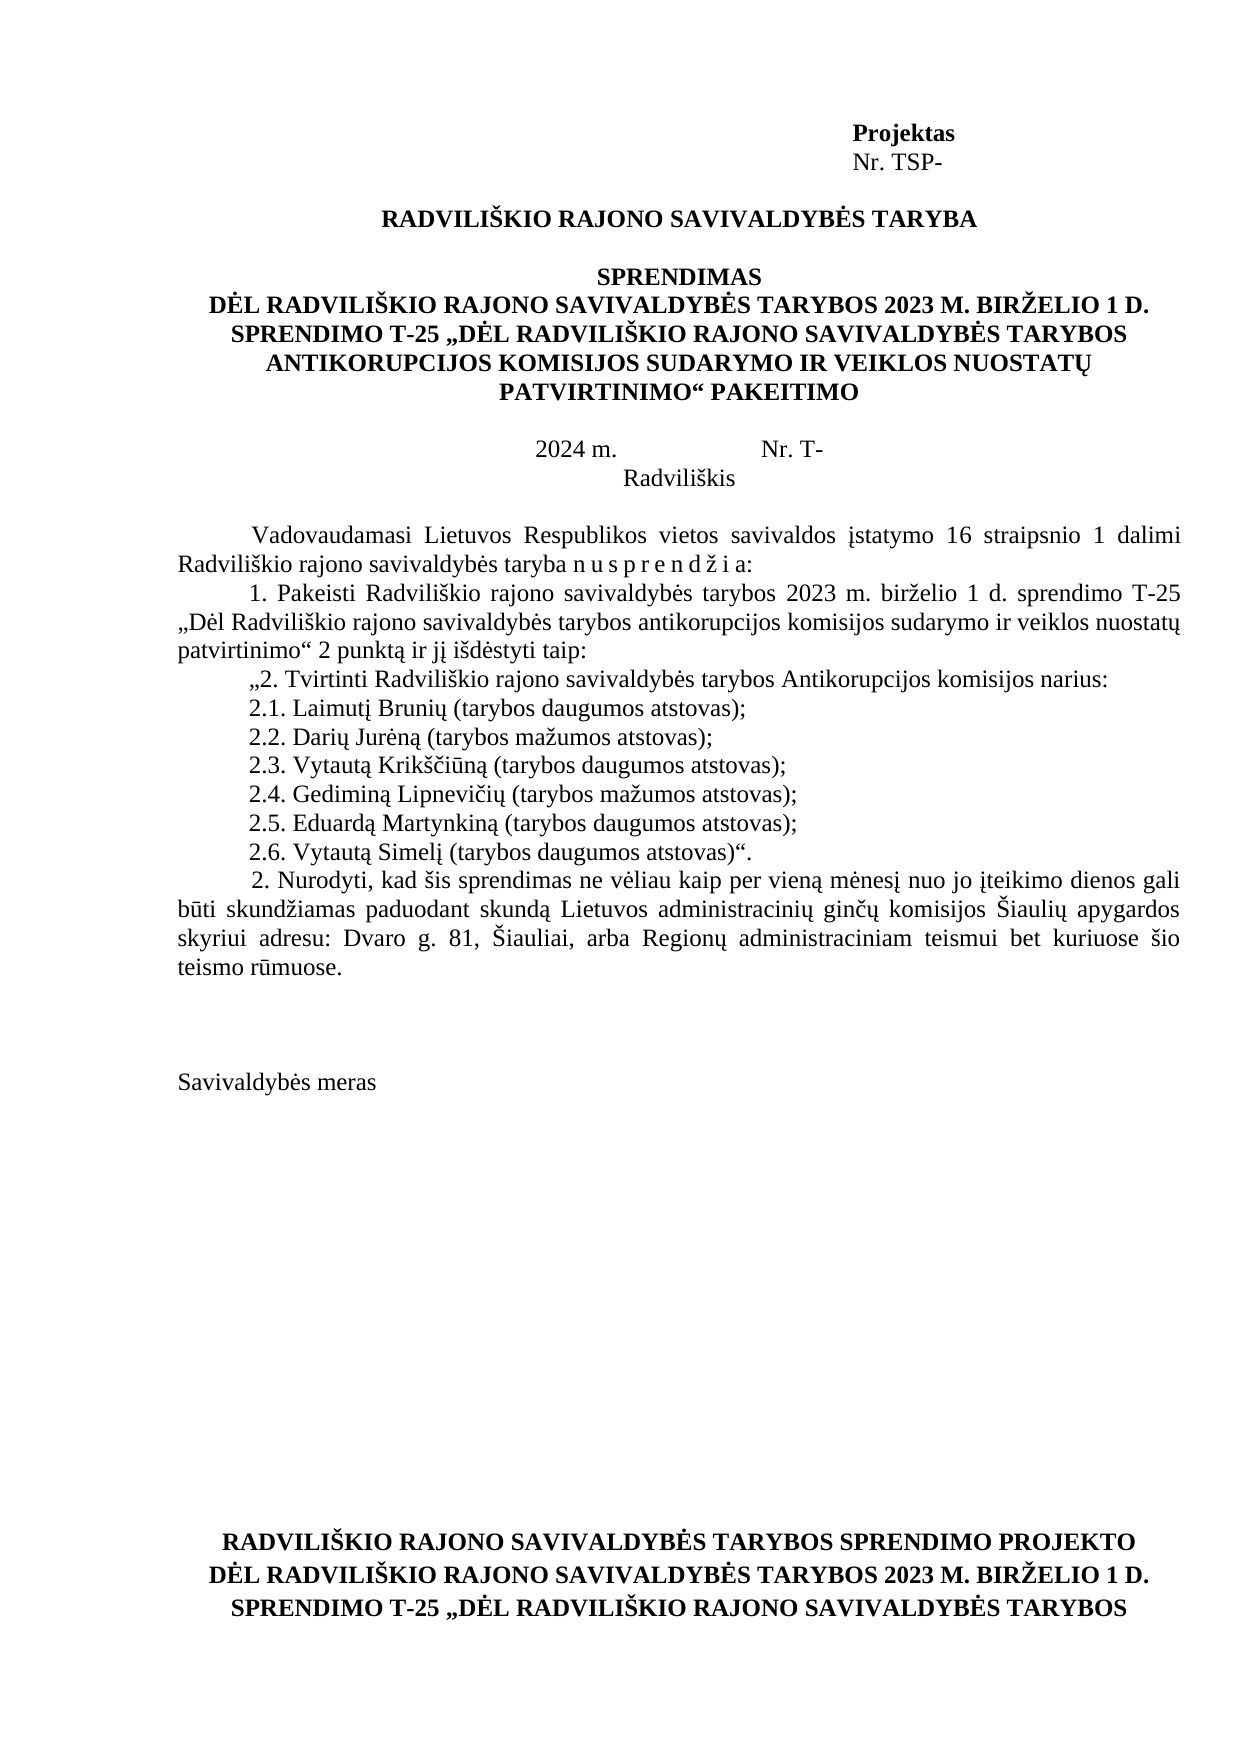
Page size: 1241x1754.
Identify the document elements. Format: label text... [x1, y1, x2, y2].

text 2.2. Darių Jurėną (tarybos mažumos atstovas); [177, 722, 1181, 751]
text Projektas [852, 118, 1078, 147]
text 2.4. Gediminą Lipnevičių (tarybos mažumos atstovas); [177, 779, 1181, 808]
text 2.6. Vytautą Simelį (tarybos daugumos atstovas)“. [177, 837, 1181, 866]
text 2.1. Laimutį Brunių (tarybos daugumos atstovas); [177, 693, 1181, 722]
text DĖL RADVILIŠKIO RAJONO SAVIVALDYBĖS TARYBOS 2023 M. BIRŽELIO 1 D. SPRENDIMO T-25 „DĖL RADVILIŠKIO RAJONO SAVIVALDYBĖS TARYBOS ANTIKORUPCIJOS KOMISIJOS SUDARYMO IR VEIKLOS NUOSTATŲ PATVIRTINIMO“ PAKEITIMO [177, 291, 1181, 406]
text „2. Tvirtinti Radviliškio rajono savivaldybės tarybos Antikorupcijos komisijos narius: [177, 664, 1181, 693]
text Nr. TSP- [852, 147, 1078, 176]
text DĖL RADVILIŠKIO RAJONO SAVIVALDYBĖS TARYBOS 2023 M. BIRŽELIO 1 D. SPRENDIMO T-25 „DĖL RADVILIŠKIO RAJONO SAVIVALDYBĖS TARYBOS [177, 1560, 1181, 1622]
text SPRENDIMAS [177, 262, 1181, 291]
text 2. Nurodyti, kad šis sprendimas ne vėliau kaip per vieną mėnesį nuo jo įteikimo dienos gali būti skundžiamas paduodant skundą Lietuvos administracinių ginčų komisijos Šiaulių apygardos skyriui adresu: Dvaro g. 81, Šiauliai, arba Regionų administraciniam teismui bet kuriuose šio teismo rūmuose. [177, 866, 1181, 981]
text 2.3. Vytautą Krikščiūną (tarybos daugumos atstovas); [177, 751, 1181, 779]
text 1. Pakeisti Radviliškio rajono savivaldybės tarybos 2023 m. birželio 1 d. sprendimo T-25 „Dėl Radviliškio rajono savivaldybės tarybos antikorupcijos komisijos sudarymo ir veiklos nuostatų patvirtinimo“ 2 punktą ir jį išdėstyti taip: [177, 578, 1181, 664]
text RADVILIŠKIO RAJONO SAVIVALDYBĖS TARYBA [177, 204, 1181, 233]
text 2024 m. Nr. T- [177, 434, 1181, 463]
text RADVILIŠKIO RAJONO SAVIVALDYBĖS TARYBOS SPRENDIMO PROJEKTO [177, 1527, 1181, 1556]
text 2.5. Eduardą Martynkiną (tarybos daugumos atstovas); [177, 808, 1181, 837]
text Vadovaudamasi Lietuvos Respublikos vietos savivaldos įstatymo 16 straipsnio 1 dalimi Radviliškio rajono savivaldybės taryba nusprendžia: [177, 521, 1181, 578]
text Savivaldybės meras [177, 1067, 1181, 1096]
text Radviliškis [177, 463, 1181, 492]
